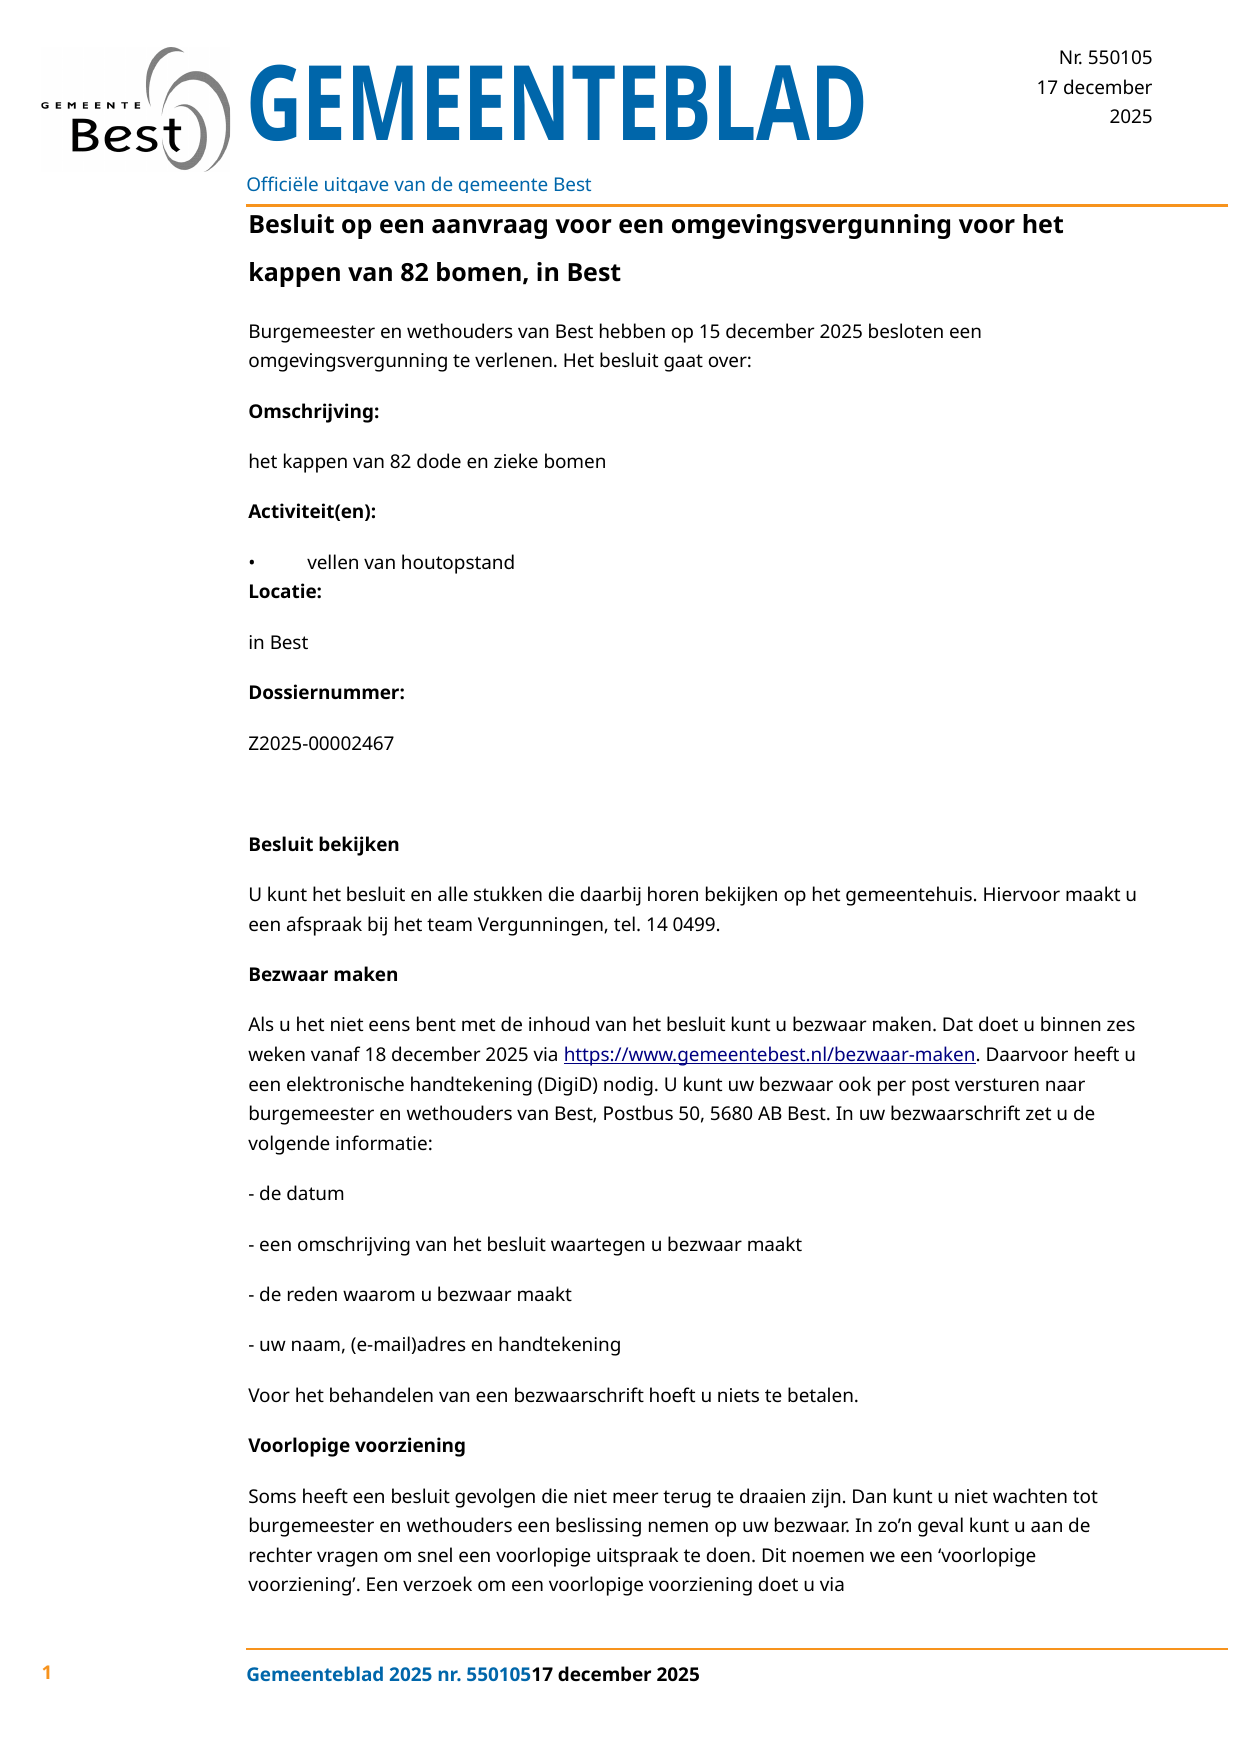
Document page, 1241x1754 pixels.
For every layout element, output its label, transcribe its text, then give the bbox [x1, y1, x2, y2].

list vellen van houtopstand [248, 549, 1152, 575]
text - uw naam, (e-mail)adres en handtekening [248, 1332, 1152, 1357]
text U kunt het besluit en alle stukken die daarbij horen bekijken op het gemeentehuis. Hiervoor maakt u een afspraak bij het team Vergunningen, tel. 14 0499. [248, 881, 1152, 937]
text in Best [248, 629, 1152, 655]
text Burgemeester en wethouders van Best hebben op 15 december 2025 besloten een omgevingsvergunning te verlenen. Het besluit gaat over: [248, 318, 1152, 373]
text het kappen van 82 dode en zieke bomen [248, 448, 1152, 474]
text - de datum [248, 1180, 1152, 1206]
text Besluit op een aanvraag voor een omgevingsvergunning voor het kappen van 82 bomen, in Best [248, 207, 1152, 288]
text Dossiernummer: [248, 679, 1152, 705]
text Activiteit(en): [248, 499, 1152, 524]
text Soms heeft een besluit gevolgen die niet meer terug te draaien zijn. Dan kunt u niet wachten tot burgemeester en wethouders een beslissing nemen op uw bezwaar. In zo’n geval kunt u aan de rechter vragen om snel een voorlopige uitspraak te doen. Dit noemen we een ‘voorlopige voorziening’. Een verzoek om een voorlopige voorziening doet u via [248, 1483, 1152, 1597]
text Voorlopige voorziening [248, 1432, 1152, 1458]
text Z2025-00002467 [248, 730, 1152, 756]
text Omschrijving: [248, 398, 1152, 424]
text - de reden waarom u bezwaar maakt [248, 1281, 1152, 1307]
text Locatie: [248, 579, 1152, 604]
text Besluit bekijken [248, 831, 1152, 857]
text Voor het behandelen van een bezwaarschrift hoeft u niets te betalen. [248, 1382, 1152, 1408]
picture [41, 47, 231, 172]
text Als u het niet eens bent met de inhoud van het besluit kunt u bezwaar maken. Dat doet u binnen zes weken vanaf 18 december 2025 via https://www.gemeentebest.nl/bezwaar-maken. Daarvoor heeft u een elektronische handtekening (DigiD) nodig. U kunt uw bezwaar ook per post versturen naar burgemeester en wethouders van Best, Postbus 50, 5680 AB Best. In uw bezwaarschrift zet u de volgende informatie: [248, 1012, 1152, 1156]
text - een omschrijving van het besluit waartegen u bezwaar maakt [248, 1231, 1152, 1257]
text Bezwaar maken [248, 961, 1152, 987]
